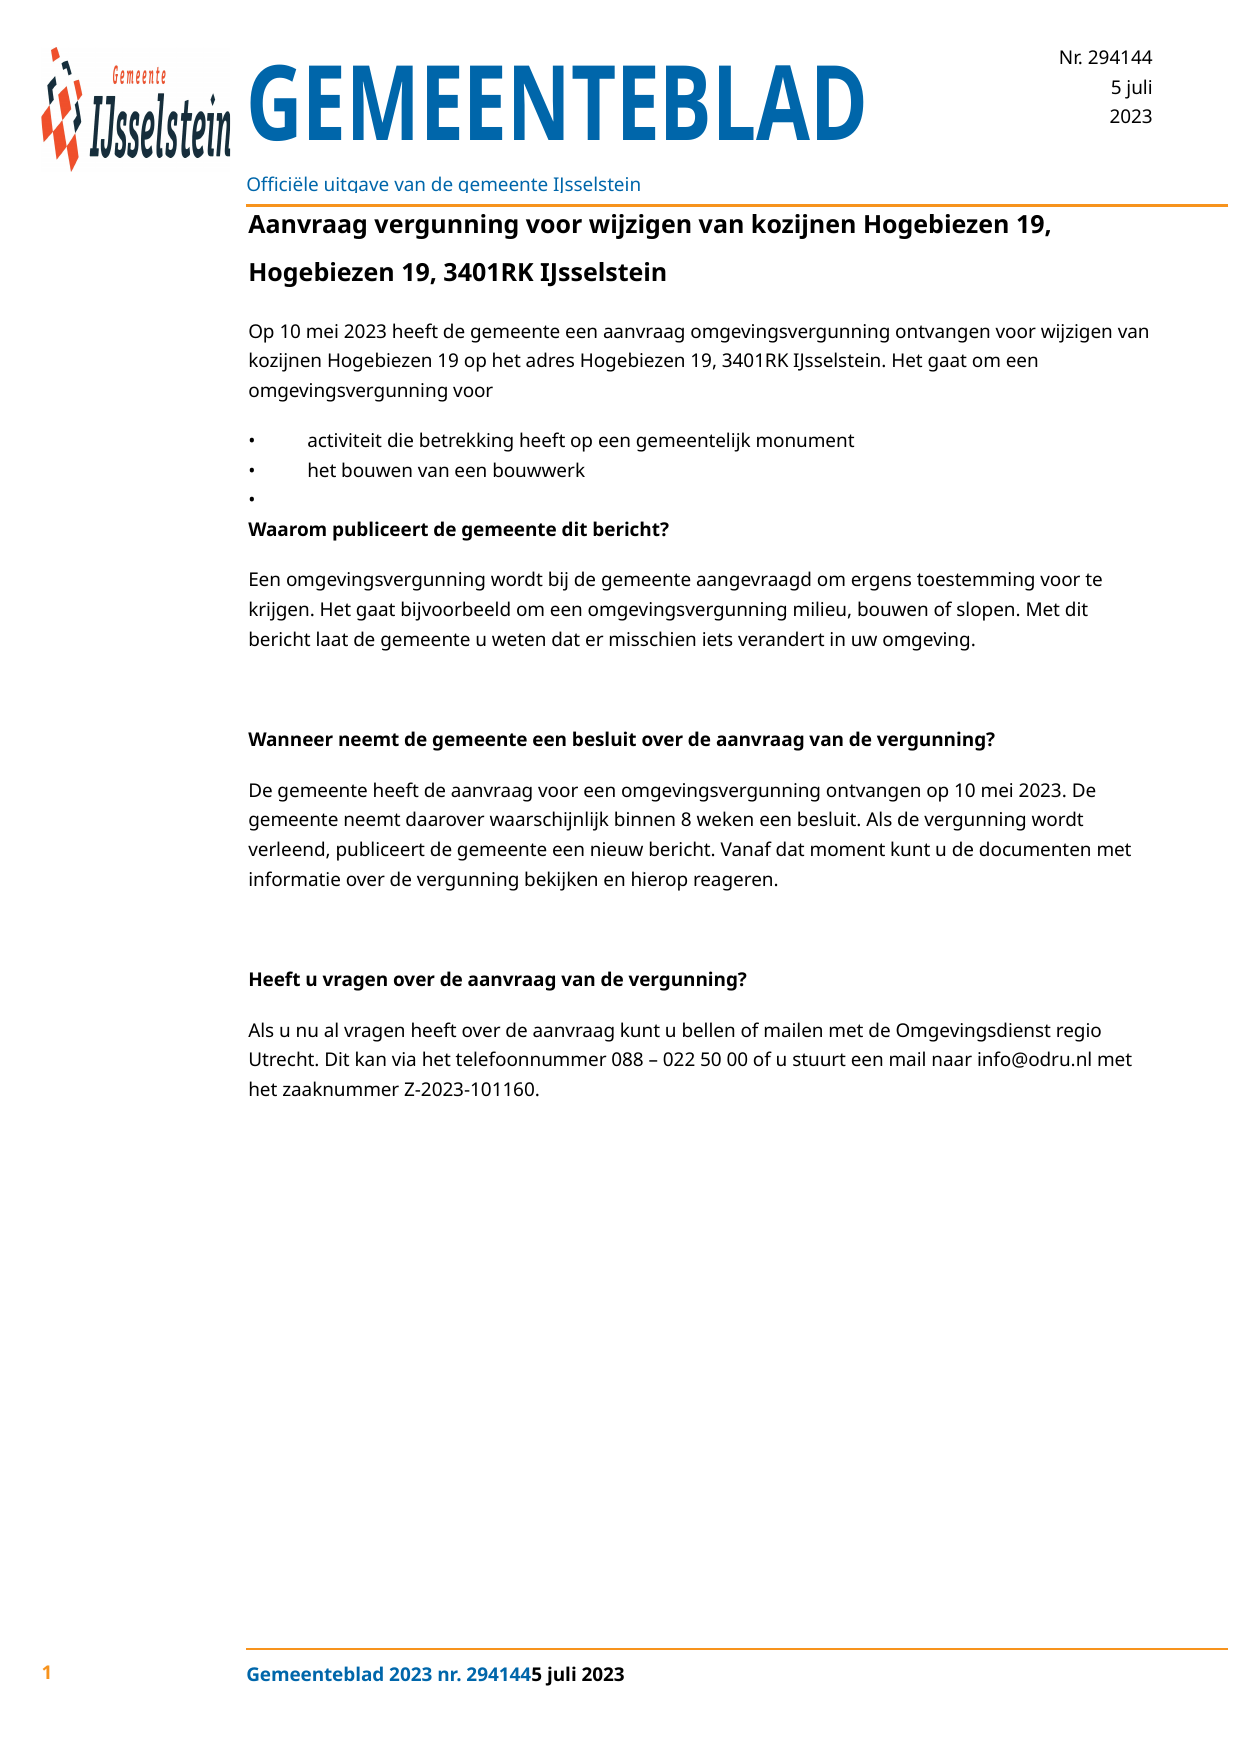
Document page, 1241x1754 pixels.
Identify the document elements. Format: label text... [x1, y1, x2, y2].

text Wanneer neemt de gemeente een besluit over de aanvraag van de vergunning? [248, 727, 1152, 752]
list het bouwen van een bouwwerk [248, 457, 1152, 483]
text Op 10 mei 2023 heeft de gemeente een aanvraag omgevingsvergunning ontvangen voor wijzigen van kozijnen Hogebiezen 19 op het adres Hogebiezen 19, 3401RK IJsselstein. Het gaat om een omgevingsvergunning voor [248, 318, 1152, 403]
text Aanvraag vergunning voor wijzigen van kozijnen Hogebiezen 19, Hogebiezen 19, 3401RK IJsselstein [248, 207, 1152, 288]
text Een omgevingsvergunning wordt bij de gemeente aangevraagd om ergens toestemming voor te krijgen. Het gaat bijvoorbeeld om een omgevingsvergunning milieu, bouwen of slopen. Met dit bericht laat de gemeente u weten dat er misschien iets verandert in uw omgeving. [248, 567, 1152, 652]
text Heeft u vragen over de aanvraag van de vergunning? [248, 967, 1152, 992]
text Als u nu al vragen heeft over de aanvraag kunt u bellen of mailen met de Omgevingsdienst regio Utrecht. Dit kan via het telefoonnummer 088 – 022 50 00 of u stuurt een mail naar info@odru.nl met het zaaknummer Z-2023-101160. [248, 1017, 1152, 1102]
text De gemeente heeft de aanvraag voor een omgevingsvergunning ontvangen op 10 mei 2023. De gemeente neemt daarover waarschijnlijk binnen 8 weken een besluit. Als de vergunning wordt verleend, publiceert de gemeente een nieuw bericht. Vanaf dat moment kunt u de documenten met informatie over de vergunning bekijken en hierop reageren. [248, 777, 1152, 892]
picture [41, 47, 231, 172]
list activiteit die betrekking heeft op een gemeentelijk monument [248, 427, 1152, 453]
text Waarom publiceert de gemeente dit bericht? [248, 516, 1152, 542]
